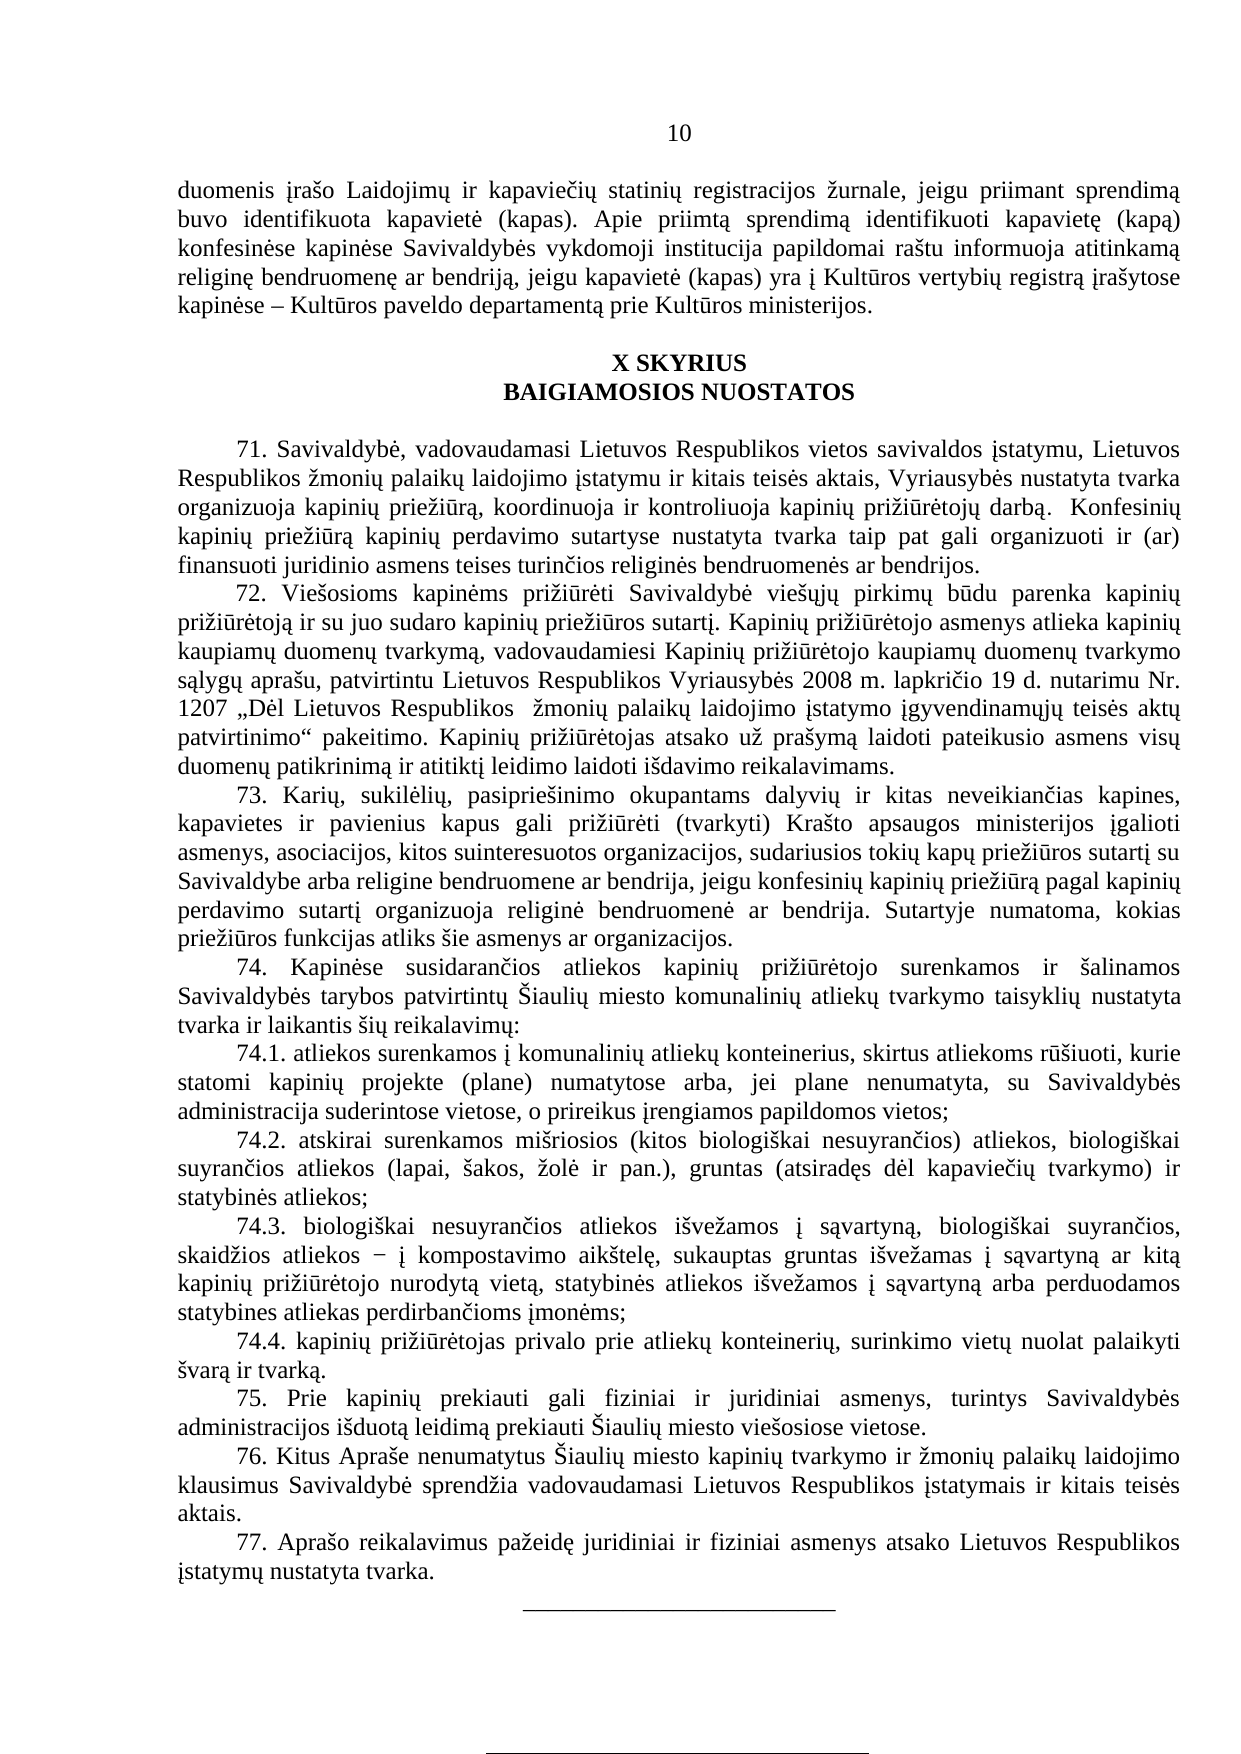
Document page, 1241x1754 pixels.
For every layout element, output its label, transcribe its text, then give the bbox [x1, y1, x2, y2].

text X SKYRIUS [177, 348, 1181, 377]
text _________________________ [177, 1585, 1181, 1613]
text 74. Kapinėse susidarančios atliekos kapinių prižiūrėtojo surenkamos ir šalinamos Savivaldybės tarybos patvirtintų Šiaulių miesto komunalinių atliekų tvarkymo taisyklių nustatyta tvarka ir laikantis šių reikalavimų: [177, 952, 1181, 1038]
text 76. Kitus Apraše nenumatytus Šiaulių miesto kapinių tvarkymo ir žmonių palaikų laidojimo klausimus Savivaldybė sprendžia vadovaudamasi Lietuvos Respublikos įstatymais ir kitais teisės aktais. [177, 1441, 1181, 1527]
text 74.4. kapinių prižiūrėtojas privalo prie atliekų konteinerių, surinkimo vietų nuolat palaikyti švarą ir tvarką. [177, 1326, 1181, 1383]
text 75. Prie kapinių prekiauti gali fiziniai ir juridiniai asmenys, turintys Savivaldybės administracijos išduotą leidimą prekiauti Šiaulių miesto viešosiose vietose. [177, 1383, 1181, 1441]
text duomenis įrašo Laidojimų ir kapaviečių statinių registracijos žurnale, jeigu priimant sprendimą buvo identifikuota kapavietė (kapas). Apie priimtą sprendimą identifikuoti kapavietę (kapą) konfesinėse kapinėse Savivaldybės vykdomoji institucija papildomai raštu informuoja atitinkamą religinę bendruomenę ar bendriją, jeigu kapavietė (kapas) yra į Kultūros vertybių registrą įrašytose kapinėse – Kultūros paveldo departamentą prie Kultūros ministerijos. [177, 176, 1181, 319]
text 72. Viešosioms kapinėms prižiūrėti Savivaldybė viešųjų pirkimų būdu parenka kapinių prižiūrėtoją ir su juo sudaro kapinių priežiūros sutartį. Kapinių prižiūrėtojo asmenys atlieka kapinių kaupiamų duomenų tvarkymą, vadovaudamiesi Kapinių prižiūrėtojo kaupiamų duomenų tvarkymo sąlygų aprašu, patvirtintu Lietuvos Respublikos Vyriausybės 2008 m. lapkričio 19 d. nutarimu Nr. 1207 „Dėl Lietuvos Respublikos žmonių palaikų laidojimo įstatymo įgyvendinamųjų teisės aktų patvirtinimo“ pakeitimo. Kapinių prižiūrėtojas atsako už prašymą laidoti pateikusio asmens visų duomenų patikrinimą ir atitiktį leidimo laidoti išdavimo reikalavimams. [177, 578, 1181, 780]
text 74.3. biologiškai nesuyrančios atliekos išvežamos į sąvartyną, biologiškai suyrančios, skaidžios atliekos − į kompostavimo aikštelę, sukauptas gruntas išvežamas į sąvartyną ar kitą kapinių prižiūrėtojo nurodytą vietą, statybinės atliekos išvežamos į sąvartyną arba perduodamos statybines atliekas perdirbančioms įmonėms; [177, 1211, 1181, 1326]
text 74.2. atskirai surenkamos mišriosios (kitos biologiškai nesuyrančios) atliekos, biologiškai suyrančios atliekos (lapai, šakos, žolė ir pan.), gruntas (atsiradęs dėl kapaviečių tvarkymo) ir statybinės atliekos; [177, 1125, 1181, 1211]
text 77. Aprašo reikalavimus pažeidę juridiniai ir fiziniai asmenys atsako Lietuvos Respublikos įstatymų nustatyta tvarka. [177, 1527, 1181, 1585]
text 74.1. atliekos surenkamos į komunalinių atliekų konteinerius, skirtus atliekoms rūšiuoti, kurie statomi kapinių projekte (plane) numatytose arba, jei plane nenumatyta, su Savivaldybės administracija suderintose vietose, o prireikus įrengiamos papildomos vietos; [177, 1038, 1181, 1125]
text 73. Karių, sukilėlių, pasipriešinimo okupantams dalyvių ir kitas neveikiančias kapines, kapavietes ir pavienius kapus gali prižiūrėti (tvarkyti) Krašto apsaugos ministerijos įgalioti asmenys, asociacijos, kitos suinteresuotos organizacijos, sudariusios tokių kapų priežiūros sutartį su Savivaldybe arba religine bendruomene ar bendrija, jeigu konfesinių kapinių priežiūrą pagal kapinių perdavimo sutartį organizuoja religinė bendruomenė ar bendrija. Sutartyje numatoma, kokias priežiūros funkcijas atliks šie asmenys ar organizacijos. [177, 780, 1181, 952]
text 71. Savivaldybė, vadovaudamasi Lietuvos Respublikos vietos savivaldos įstatymu, Lietuvos Respublikos žmonių palaikų laidojimo įstatymu ir kitais teisės aktais, Vyriausybės nustatyta tvarka organizuoja kapinių priežiūrą, koordinuoja ir kontroliuoja kapinių prižiūrėtojų darbą. Konfesinių kapinių priežiūrą kapinių perdavimo sutartyse nustatyta tvarka taip pat gali organizuoti ir (ar) finansuoti juridinio asmens teises turinčios religinės bendruomenės ar bendrijos. [177, 434, 1181, 578]
text BAIGIAMOSIOS NUOSTATOS [177, 377, 1181, 406]
